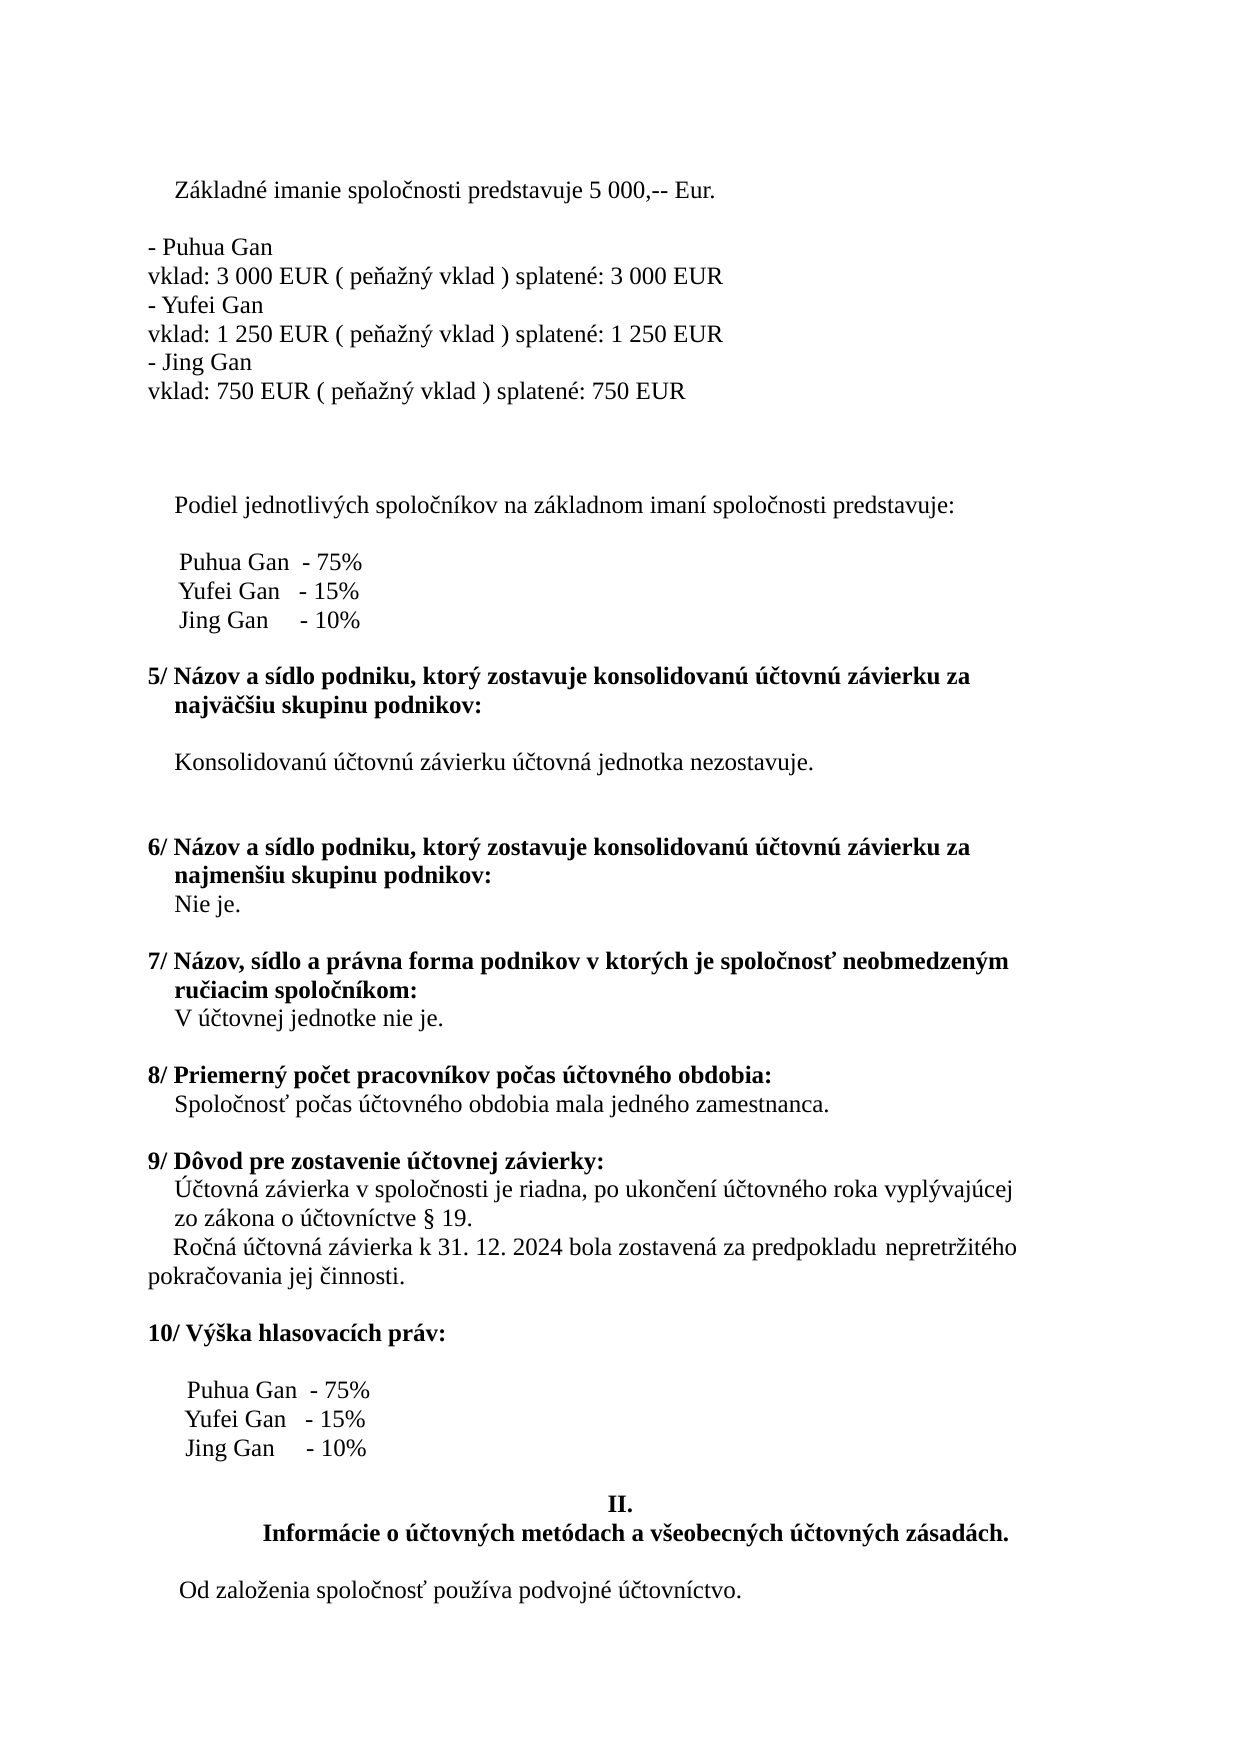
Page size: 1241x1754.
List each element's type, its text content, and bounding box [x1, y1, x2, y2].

text Yufei Gan - 15% [148, 576, 1093, 605]
text Základné imanie spoločnosti predstavuje 5 000,-- Eur. [148, 176, 1093, 204]
text 8/ Priemerný počet pracovníkov počas účtovného obdobia: [148, 1060, 1093, 1089]
text V účtovnej jednotke nie je. [148, 1003, 1093, 1032]
text vklad: 750 EUR ( peňažný vklad ) splatené: 750 EUR [148, 376, 1093, 405]
text Jing Gan - 10% [148, 605, 1093, 633]
text Yufei Gan - 15% [148, 1404, 1093, 1433]
text Od založenia spoločnosť používa podvojné účtovníctvo. [148, 1575, 1093, 1604]
text Informácie o účtovných metódach a všeobecných účtovných zásadách. [148, 1518, 1093, 1547]
text vklad: 1 250 EUR ( peňažný vklad ) splatené: 1 250 EUR [148, 319, 1093, 347]
text II. [148, 1489, 1093, 1518]
text Puhua Gan - 75% [148, 1375, 1093, 1404]
text Spoločnosť počas účtovného obdobia mala jedného zamestnanca. [148, 1089, 1093, 1118]
text 5/ Názov a sídlo podniku, ktorý zostavuje konsolidovanú účtovnú závierku za najväčšiu skupinu podnikov: [148, 661, 1093, 719]
text 6/ Názov a sídlo podniku, ktorý zostavuje konsolidovanú účtovnú závierku za najmenšiu skupinu podnikov: [148, 832, 1093, 889]
text - Jing Gan [148, 347, 1093, 376]
text - Puhua Gan [148, 232, 1093, 261]
text 9/ Dôvod pre zostavenie účtovnej závierky: [148, 1146, 1093, 1174]
text Nie je. [148, 889, 1093, 918]
text Konsolidovanú účtovnú závierku účtovná jednotka nezostavuje. [148, 747, 1093, 776]
text Podiel jednotlivých spoločníkov na základnom imaní spoločnosti predstavuje: [148, 490, 1093, 519]
text 7/ Názov, sídlo a právna forma podnikov v ktorých je spoločnosť neobmedzeným ručiacim spoločníkom: [148, 946, 1093, 1003]
text - Yufei Gan [148, 290, 1093, 319]
text vklad: 3 000 EUR ( peňažný vklad ) splatené: 3 000 EUR [148, 261, 1093, 290]
text Účtovná závierka v spoločnosti je riadna, po ukončení účtovného roka vyplývajúcej zo zákona o účtovníctve § 19. [148, 1174, 1093, 1232]
text 10/ Výška hlasovacích práv: [148, 1318, 1093, 1346]
text Puhua Gan - 75% [148, 547, 1093, 576]
text Ročná účtovná závierka k 31. 12. 2024 bola zostavená za predpokladu nepretržitého pokračovania jej činnosti. [148, 1232, 1093, 1289]
text Jing Gan - 10% [148, 1433, 1093, 1461]
